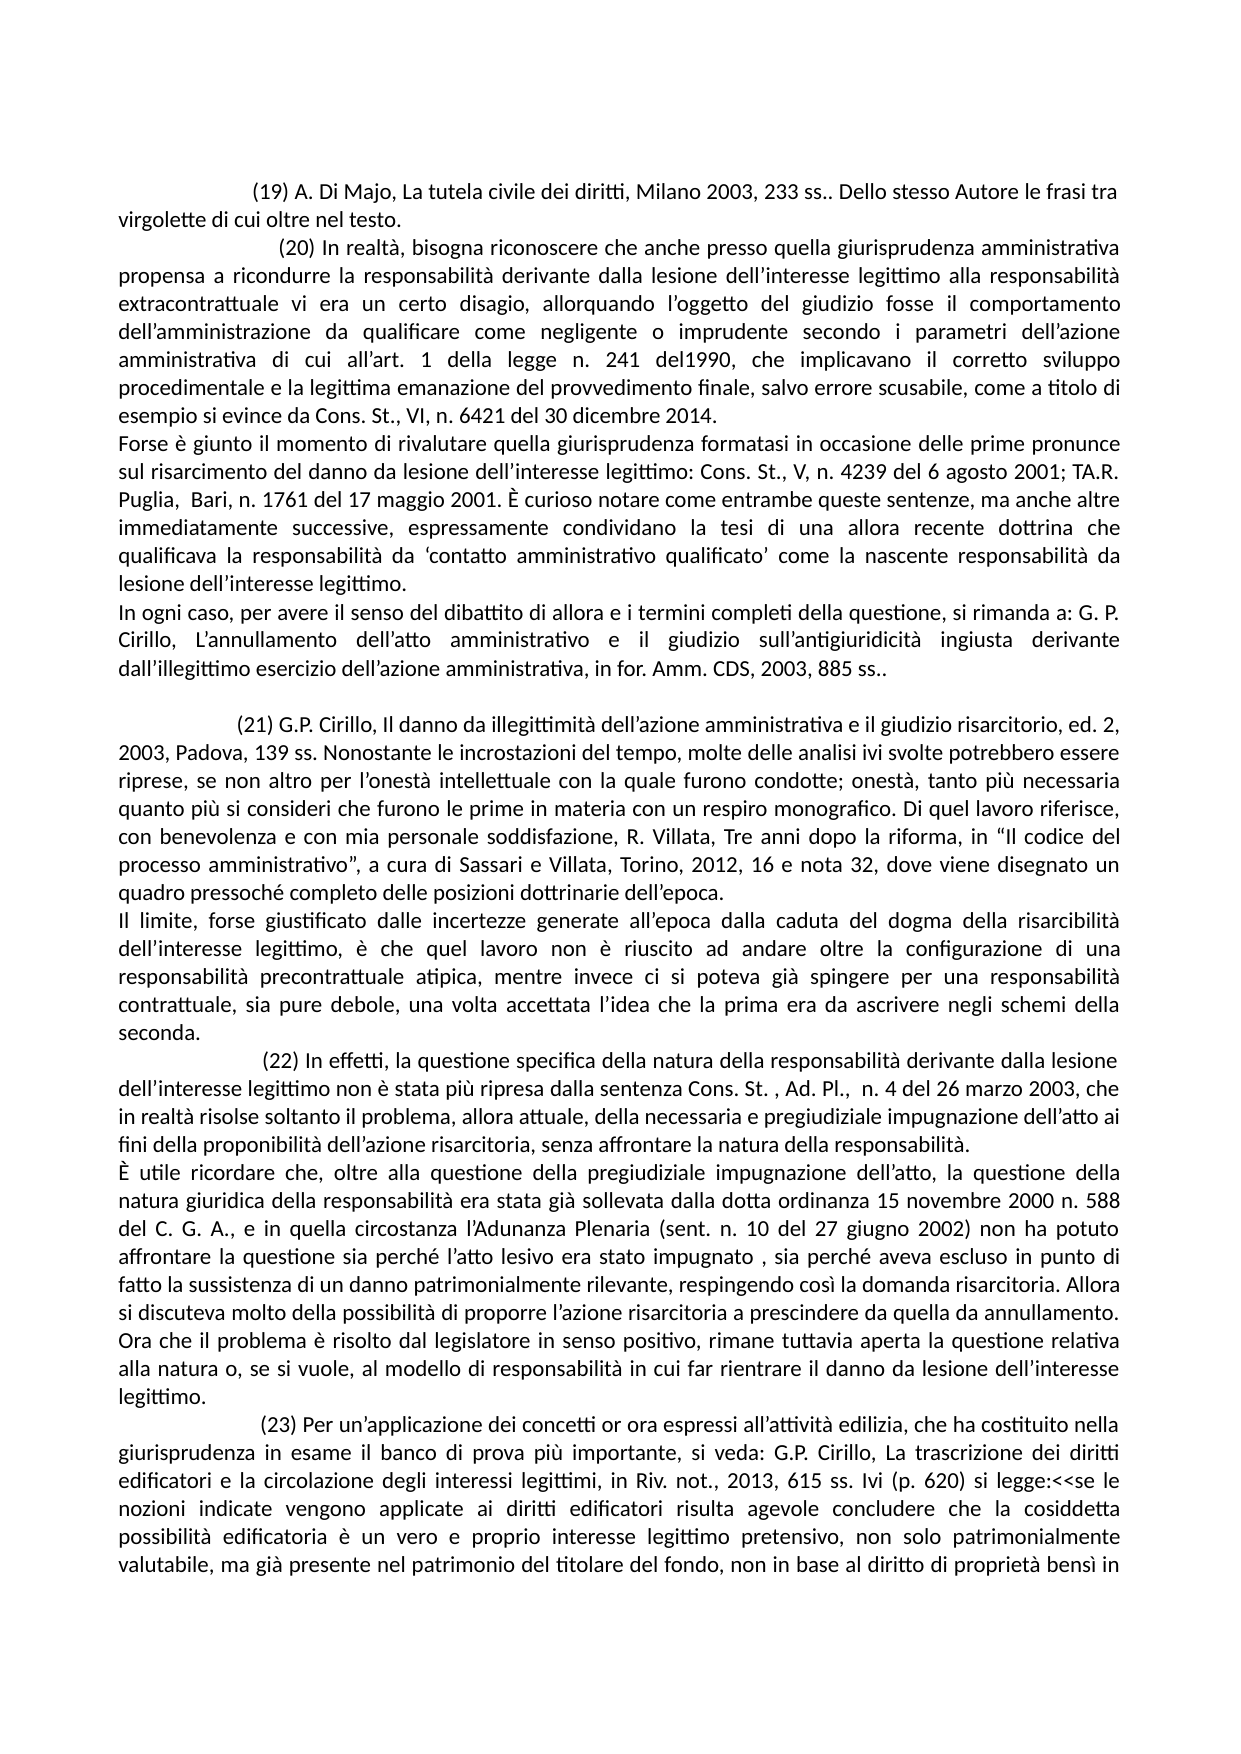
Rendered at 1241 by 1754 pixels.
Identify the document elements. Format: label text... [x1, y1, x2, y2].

text (21) G.P. Cirillo, Il danno da illegittimità dell’azione amministrativa e il giudizio risarcitorio, ed. 2, 2003, Padova, 139 ss. Nonostante le incrostazioni del tempo, molte delle analisi ivi svolte potrebbero essere riprese, se non altro per l’onestà intellettuale con la quale furono condotte; onestà, tanto più necessaria quanto più si consideri che furono le prime in materia con un respiro monografico. Di quel lavoro riferisce, con benevolenza e con mia personale soddisfazione, R. Villata, Tre anni dopo la riforma, in “Il codice del processo amministrativo”, a cura di Sassari e Villata, Torino, 2012, 16 e nota 32, dove viene disegnato un quadro pressoché completo delle posizioni dottrinarie dell’epoca. [118, 710, 1122, 906]
text Forse è giunto il momento di rivalutare quella giurisprudenza formatasi in occasione delle prime pronunce sul risarcimento del danno da lesione dell’interesse legittimo: Cons. St., V, n. 4239 del 6 agosto 2001; TA.R. Puglia, Bari, n. 1761 del 17 maggio 2001. È curioso notare come entrambe queste sentenze, ma anche altre immediatamente successive, espressamente condividano la tesi di una allora recente dottrina che qualificava la responsabilità da ‘contatto amministrativo qualificato’ come la nascente responsabilità da lesione dell’interesse legittimo. [118, 429, 1122, 598]
text (23) Per un’applicazione dei concetti or ora espressi all’attività edilizia, che ha costituito nella giurisprudenza in esame il banco di prova più importante, si veda: G.P. Cirillo, La trascrizione dei diritti edificatori e la circolazione degli interessi legittimi, in Riv. not., 2013, 615 ss. Ivi (p. 620) si legge:<<se le nozioni indicate vengono applicate ai diritti edificatori risulta agevole concludere che la cosiddetta possibilità edificatoria è un vero e proprio interesse legittimo pretensivo, non solo patrimonialmente valutabile, ma già presente nel patrimonio del titolare del fondo, non in base al diritto di proprietà bensì in [118, 1410, 1122, 1578]
text È utile ricordare che, oltre alla questione della pregiudiziale impugnazione dell’atto, la questione della natura giuridica della responsabilità era stata già sollevata dalla dotta ordinanza 15 novembre 2000 n. 588 del C. G. A., e in quella circostanza l’Adunanza Plenaria (sent. n. 10 del 27 giugno 2002) non ha potuto affrontare la questione sia perché l’atto lesivo era stato impugnato , sia perché aveva escluso in punto di fatto la sussistenza di un danno patrimonialmente rilevante, respingendo così la domanda risarcitoria. Allora si discuteva molto della possibilità di proporre l’azione risarcitoria a prescindere da quella da annullamento. Ora che il problema è risolto dal legislatore in senso positivo, rimane tuttavia aperta la questione relativa alla natura o, se si vuole, al modello di responsabilità in cui far rientrare il danno da lesione dell’interesse legittimo. [118, 1158, 1122, 1410]
text (20) In realtà, bisogna riconoscere che anche presso quella giurisprudenza amministrativa propensa a ricondurre la responsabilità derivante dalla lesione dell’interesse legittimo alla responsabilità extracontrattuale vi era un certo disagio, allorquando l’oggetto del giudizio fosse il comportamento dell’amministrazione da qualificare come negligente o imprudente secondo i parametri dell’azione amministrativa di cui all’art. 1 della legge n. 241 del1990, che implicavano il corretto sviluppo procedimentale e la legittima emanazione del provvedimento finale, salvo errore scusabile, come a titolo di esempio si evince da Cons. St., VI, n. 6421 del 30 dicembre 2014. [118, 233, 1122, 429]
text (22) In effetti, la questione specifica della natura della responsabilità derivante dalla lesione dell’interesse legittimo non è stata più ripresa dalla sentenza Cons. St. , Ad. Pl., n. 4 del 26 marzo 2003, che in realtà risolse soltanto il problema, allora attuale, della necessaria e pregiudiziale impugnazione dell’atto ai fini della proponibilità dell’azione risarcitoria, senza affrontare la natura della responsabilità. [118, 1046, 1122, 1158]
text Il limite, forse giustificato dalle incertezze generate all’epoca dalla caduta del dogma della risarcibilità dell’interesse legittimo, è che quel lavoro non è riuscito ad andare oltre la configurazione di una responsabilità precontrattuale atipica, mentre invece ci si poteva già spingere per una responsabilità contrattuale, sia pure debole, una volta accettata l’idea che la prima era da ascrivere negli schemi della seconda. [118, 906, 1122, 1046]
text (19) A. Di Majo, La tutela civile dei diritti, Milano 2003, 233 ss.. Dello stesso Autore le frasi tra virgolette di cui oltre nel testo. [118, 177, 1122, 233]
text In ogni caso, per avere il senso del dibattito di allora e i termini completi della questione, si rimanda a: G. P. Cirillo, L’annullamento dell’atto amministrativo e il giudizio sull’antigiuridicità ingiusta derivante dall’illegittimo esercizio dell’azione amministrativa, in for. Amm. CDS, 2003, 885 ss.. [118, 598, 1122, 682]
